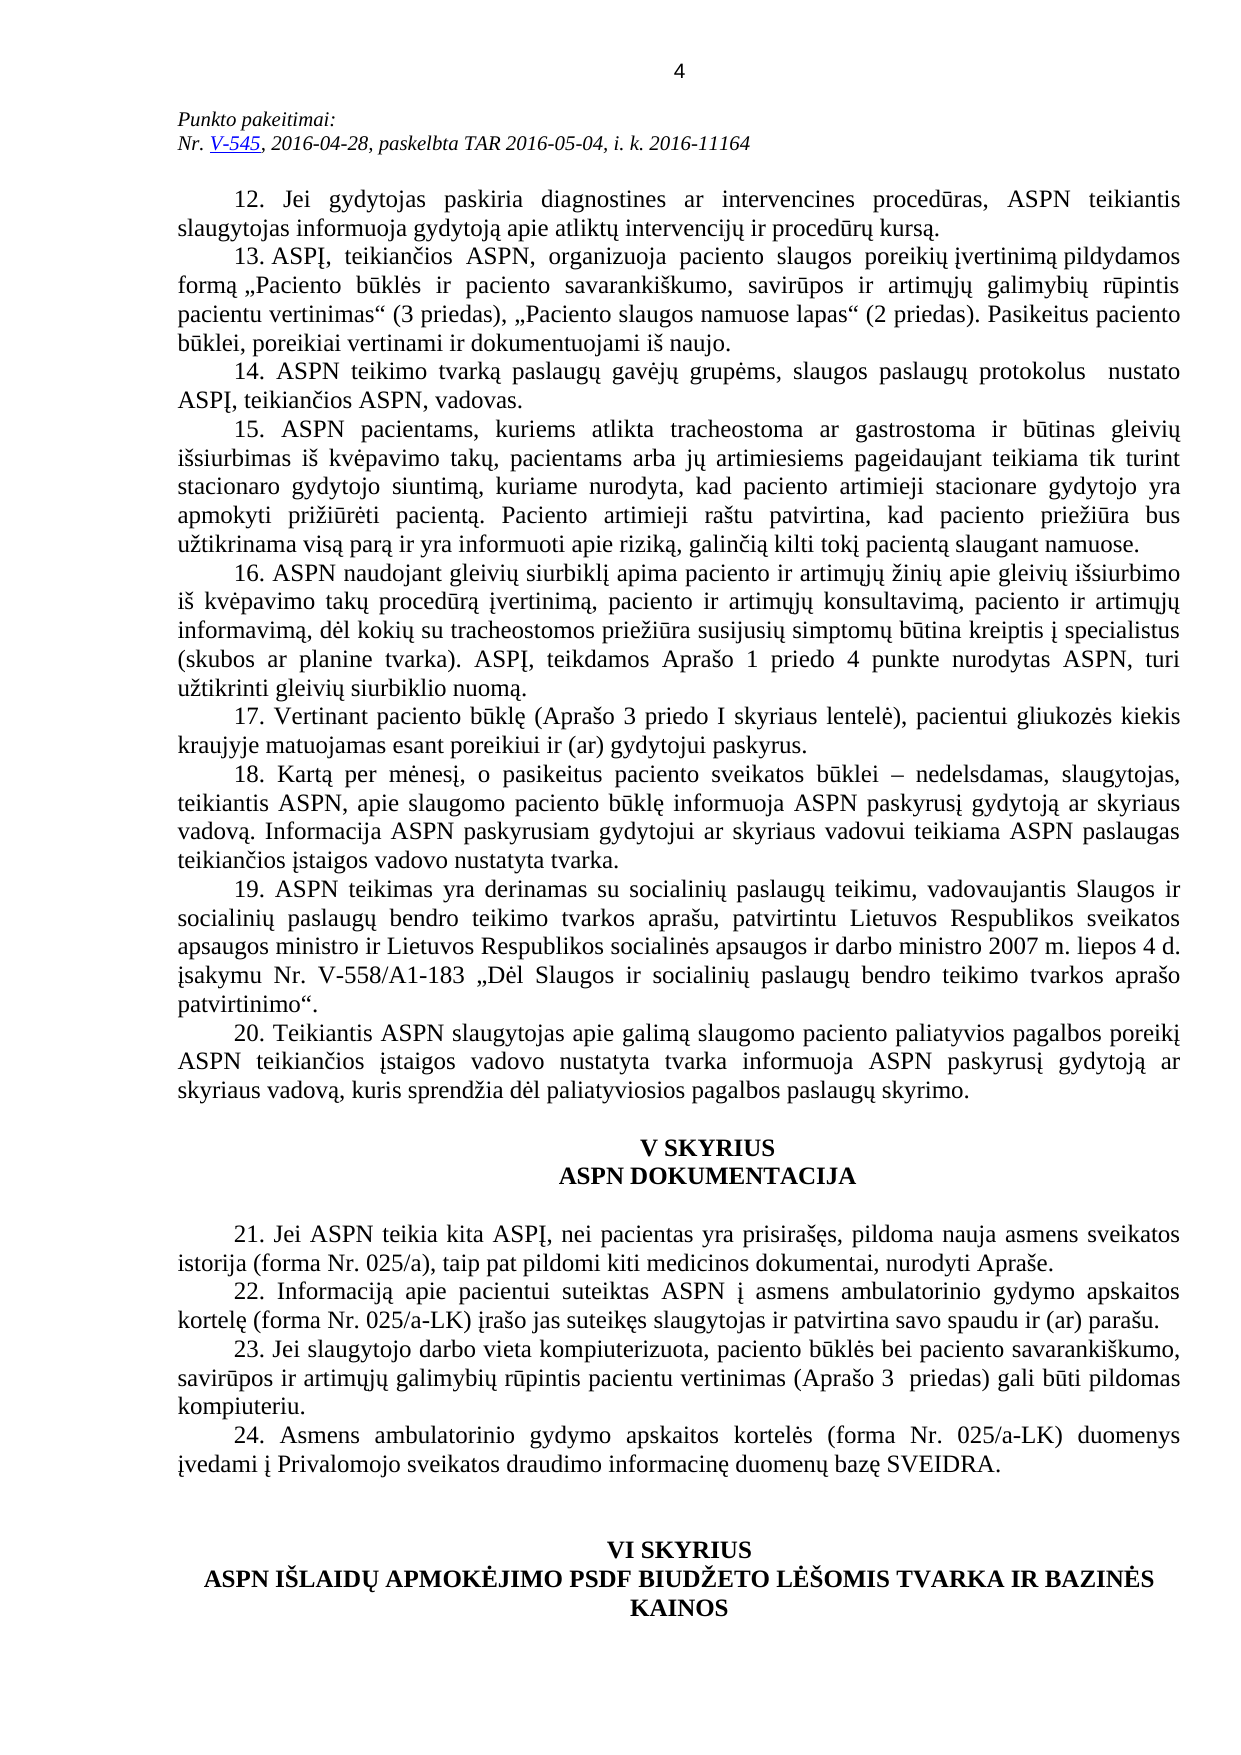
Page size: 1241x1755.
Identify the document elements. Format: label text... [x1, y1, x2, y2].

text 22. Informaciją apie pacientui suteiktas ASPN į asmens ambulatorinio gydymo apskaitos kortelę (forma Nr. 025/a-LK) įrašo jas suteikęs slaugytojas ir patvirtina savo spaudu ir (ar) parašu. [177, 1276, 1181, 1334]
text Nr. V-545, 2016-04-28, paskelbta TAR 2016-05-04, i. k. 2016-11164 [177, 131, 1181, 155]
text 20. Teikiantis ASPN slaugytojas apie galimą slaugomo paciento paliatyvios pagalbos poreikį ASPN teikiančios įstaigos vadovo nustatyta tvarka informuoja ASPN paskyrusį gydytoją ar skyriaus vadovą, kuris sprendžia dėl paliatyviosios pagalbos paslaugų skyrimo. [177, 1018, 1181, 1104]
text 23. Jei slaugytojo darbo vieta kompiuterizuota, paciento būklės bei paciento savarankiškumo, savirūpos ir artimųjų galimybių rūpintis pacientu vertinimas (Aprašo 3 priedas) gali būti pildomas kompiuteriu. [177, 1334, 1181, 1420]
text 14. ASPN teikimo tvarką paslaugų gavėjų grupėms, slaugos paslaugų protokolus nustato ASPĮ, teikiančios ASPN, vadovas. [177, 356, 1181, 414]
text 24. Asmens ambulatorinio gydymo apskaitos kortelės (forma Nr. 025/a-LK) duomenys įvedami į Privalomojo sveikatos draudimo informacinę duomenų bazę SVEIDRA. [177, 1420, 1181, 1478]
text 12. Jei gydytojas paskiria diagnostines ar intervencines procedūras, ASPN teikiantis slaugytojas informuoja gydytoją apie atliktų intervencijų ir procedūrų kursą. [177, 184, 1181, 241]
text 16. ASPN naudojant gleivių siurbiklį apima paciento ir artimųjų žinių apie gleivių išsiurbimo iš kvėpavimo takų procedūrą įvertinimą, paciento ir artimųjų konsultavimą, paciento ir artimųjų informavimą, dėl kokių su tracheostomos priežiūra susijusių simptomų būtina kreiptis į specialistus (skubos ar planine tvarka). ASPĮ, teikdamos Aprašo 1 priedo 4 punkte nurodytas ASPN, turi užtikrinti gleivių siurbiklio nuomą. [177, 558, 1181, 701]
text 15. ASPN pacientams, kuriems atlikta tracheostoma ar gastrostoma ir būtinas gleivių išsiurbimas iš kvėpavimo takų, pacientams arba jų artimiesiems pageidaujant teikiama tik turint stacionaro gydytojo siuntimą, kuriame nurodyta, kad paciento artimieji stacionare gydytojo yra apmokyti prižiūrėti pacientą. Paciento artimieji raštu patvirtina, kad paciento priežiūra bus užtikrinama visą parą ir yra informuoti apie riziką, galinčią kilti tokį pacientą slaugant namuose. [177, 414, 1181, 558]
text 17. Vertinant paciento būklę (Aprašo 3 priedo I skyriaus lentelė), pacientui gliukozės kiekis kraujyje matuojamas esant poreikiui ir (ar) gydytojui paskyrus. [177, 701, 1181, 759]
text ASPN DOKUMENTACIJA [177, 1161, 1181, 1190]
text 19. ASPN teikimas yra derinamas su socialinių paslaugų teikimu, vadovaujantis Slaugos ir socialinių paslaugų bendro teikimo tvarkos aprašu, patvirtintu Lietuvos Respublikos sveikatos apsaugos ministro ir Lietuvos Respublikos socialinės apsaugos ir darbo ministro 2007 m. liepos 4 d. įsakymu Nr. V-558/A1-183 „Dėl Slaugos ir socialinių paslaugų bendro teikimo tvarkos aprašo patvirtinimo“. [177, 874, 1181, 1018]
text V SKYRIUS [177, 1133, 1181, 1161]
text Punkto pakeitimai: [177, 107, 1181, 131]
text 13. ASPĮ, teikiančios ASPN, organizuoja paciento slaugos poreikių įvertinimą pildydamos formą „Paciento būklės ir paciento savarankiškumo, savirūpos ir artimųjų galimybių rūpintis pacientu vertinimas“ (3 priedas), „Paciento slaugos namuose lapas“ (2 priedas). Pasikeitus paciento būklei, poreikiai vertinami ir dokumentuojami iš naujo. [177, 241, 1181, 356]
text ASPN IŠLAIDŲ APMOKĖJIMO PSDF BIUDŽETO LĖŠOMIS TVARKA IR BAZINĖS KAINOS [177, 1564, 1181, 1621]
text VI SKYRIUS [177, 1535, 1181, 1564]
text 21. Jei ASPN teikia kita ASPĮ, nei pacientas yra prisirašęs, pildoma nauja asmens sveikatos istorija (forma Nr. 025/a), taip pat pildomi kiti medicinos dokumentai, nurodyti Apraše. [177, 1219, 1181, 1276]
text 18. Kartą per mėnesį, o pasikeitus paciento sveikatos būklei – nedelsdamas, slaugytojas, teikiantis ASPN, apie slaugomo paciento būklę informuoja ASPN paskyrusį gydytoją ar skyriaus vadovą. Informacija ASPN paskyrusiam gydytojui ar skyriaus vadovui teikiama ASPN paslaugas teikiančios įstaigos vadovo nustatyta tvarka. [177, 759, 1181, 874]
